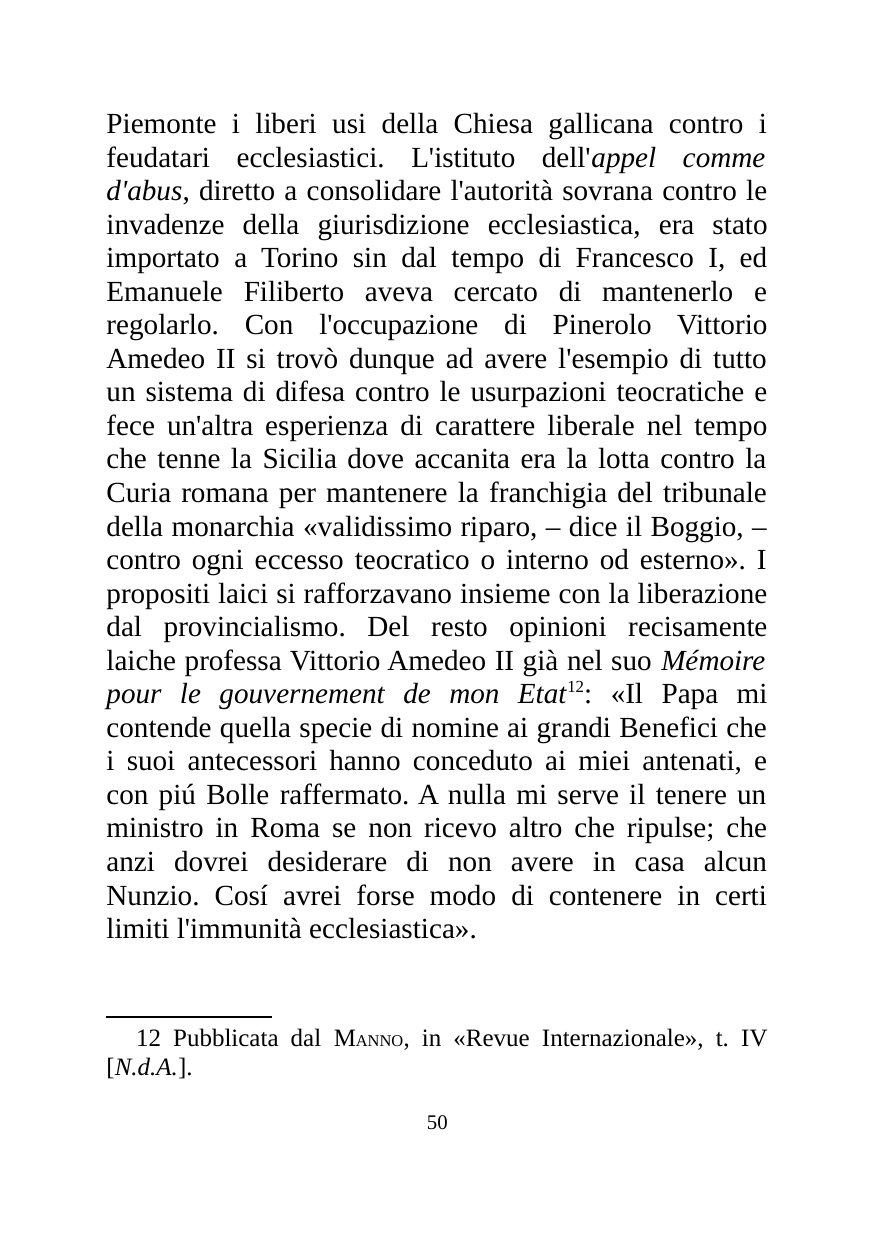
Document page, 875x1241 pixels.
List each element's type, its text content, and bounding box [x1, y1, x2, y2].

text Pubblicata dal Manno, in «Revue Internazionale», t. IV [N.d.A.]. [106, 1023, 768, 1080]
text Piemonte i liberi usi della Chiesa gallicana contro i feudatari ecclesiastici. L'istituto dell'appel comme d'abus, diretto a consolidare l'autorità sovrana contro le invadenze della giurisdizione ecclesiastica, era stato importato a Torino sin dal tempo di Francesco I, ed Emanuele Filiberto aveva cercato di mantenerlo e regolarlo. Con l'occupazione di Pinerolo Vittorio Amedeo II si trovò dunque ad avere l'esempio di tutto un sistema di difesa contro le usurpazioni teocratiche e fece un'altra esperienza di carattere liberale nel tempo che tenne la Sicilia dove accanita era la lotta contro la Curia romana per mantenere la franchigia del tribunale della monarchia «validissimo riparo, – dice il Boggio, – contro ogni eccesso teocratico o interno od esterno». I propositi laici si rafforzavano insieme con la liberazione dal provincialismo. Del resto opinioni recisamente laiche professa Vittorio Amedeo II già nel suo Mémoire pour le gouvernement de mon Etat: «Il Papa mi contende quella specie di nomine ai grandi Benefici che i suoi antecessori hanno conceduto ai miei antenati, e con piú Bolle raffermato. A nulla mi serve il tenere un ministro in Roma se non ricevo altro che ripulse; che anzi dovrei desiderare di non avere in casa alcun Nunzio. Cosí avrei forse modo di contenere in certi limiti l'immunità ecclesiastica». [106, 106, 768, 945]
